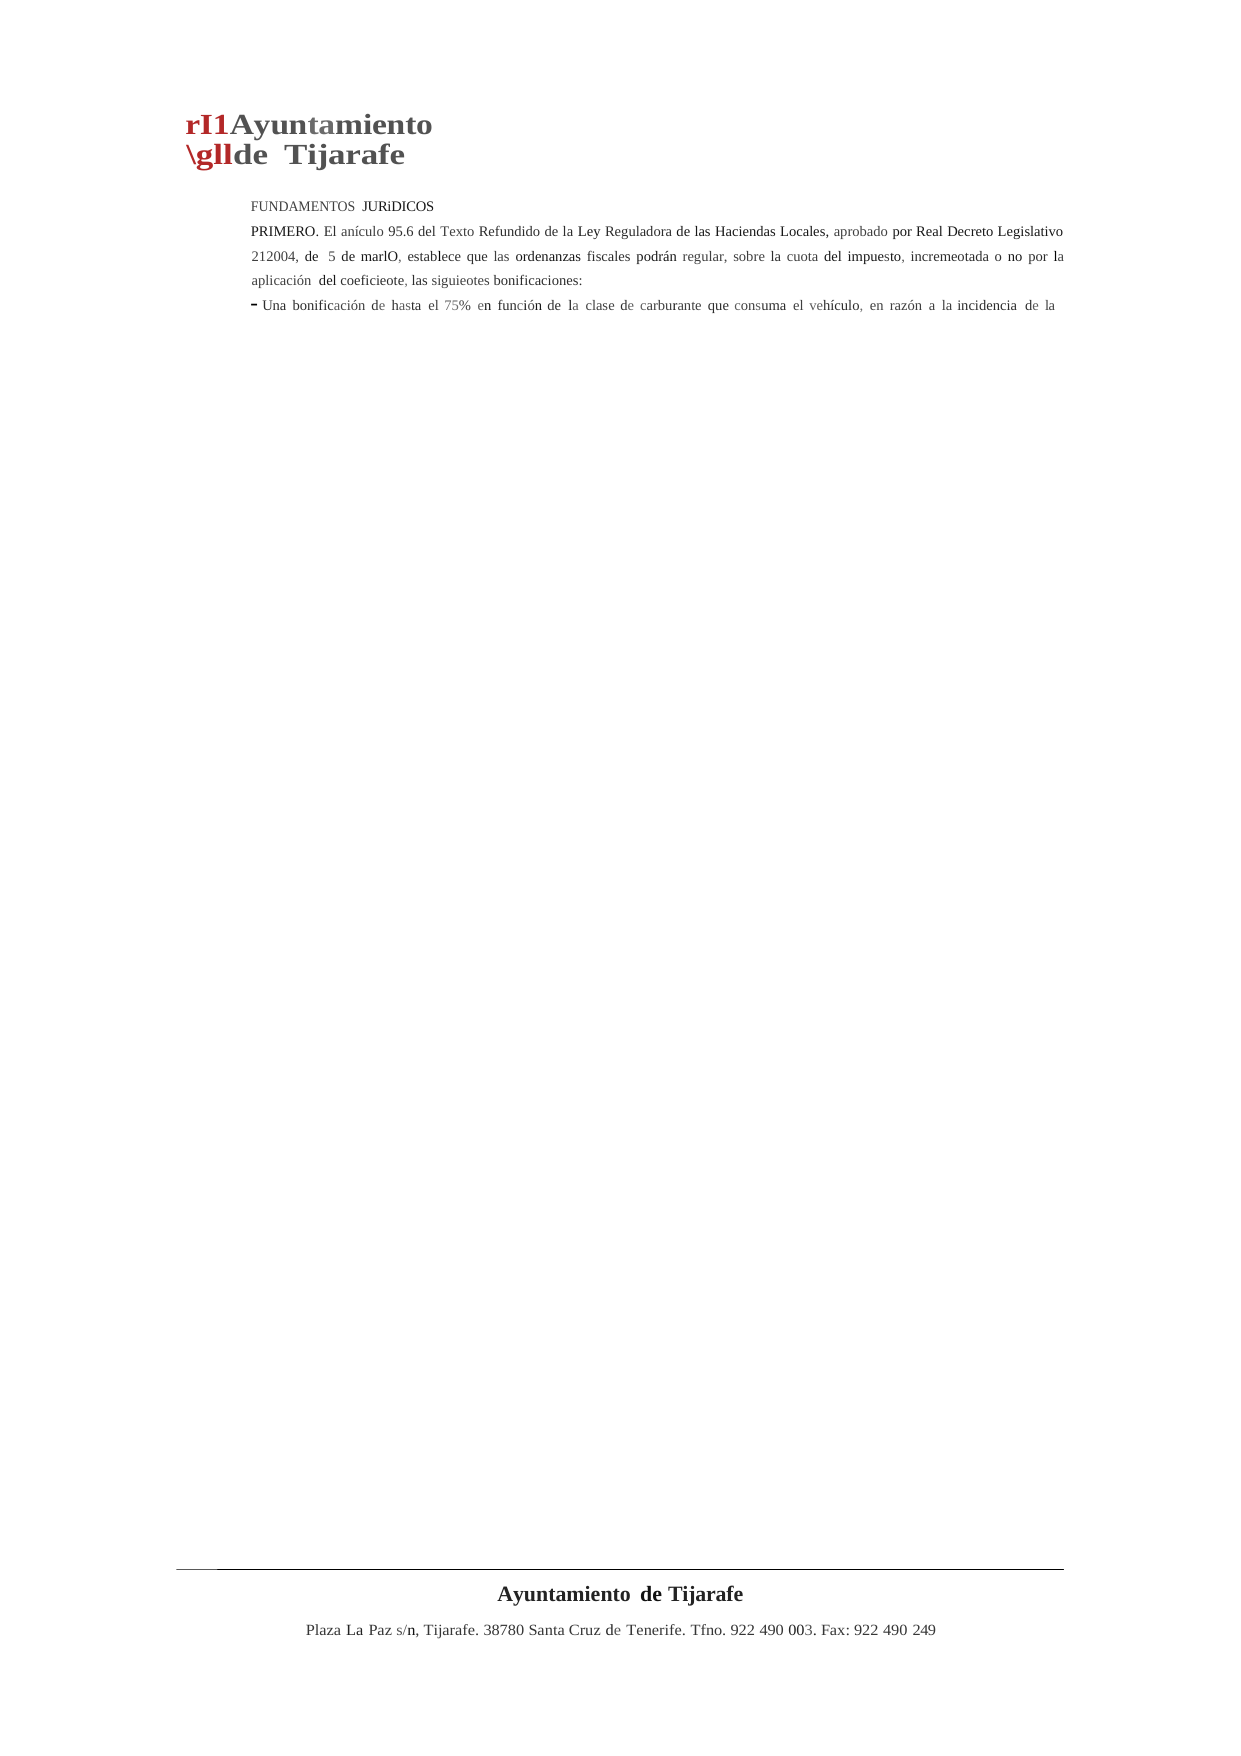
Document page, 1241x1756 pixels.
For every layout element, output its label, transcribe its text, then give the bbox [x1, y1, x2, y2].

text FUNDAMENTOS JURiDICOS [251, 198, 1197, 215]
text PRIMERO. El anículo 95.6 del Texto Refundido de la Ley Reguladora de las Haciendas Locales, aprobado por Real Decreto Legislativo 212004, de 5 de marlO, establece que las ordenanzas fiscales podrán regular, sobre la cuota del impuesto, incremeotada o no por la aplicación del coeficieote, las siguieotes bonificaciones: [251, 223, 1064, 289]
list Una bonificación de hasta el 75% en función de la clase de carburante que consuma el vehículo, en razón a la incidencia de la [250, 297, 1197, 313]
